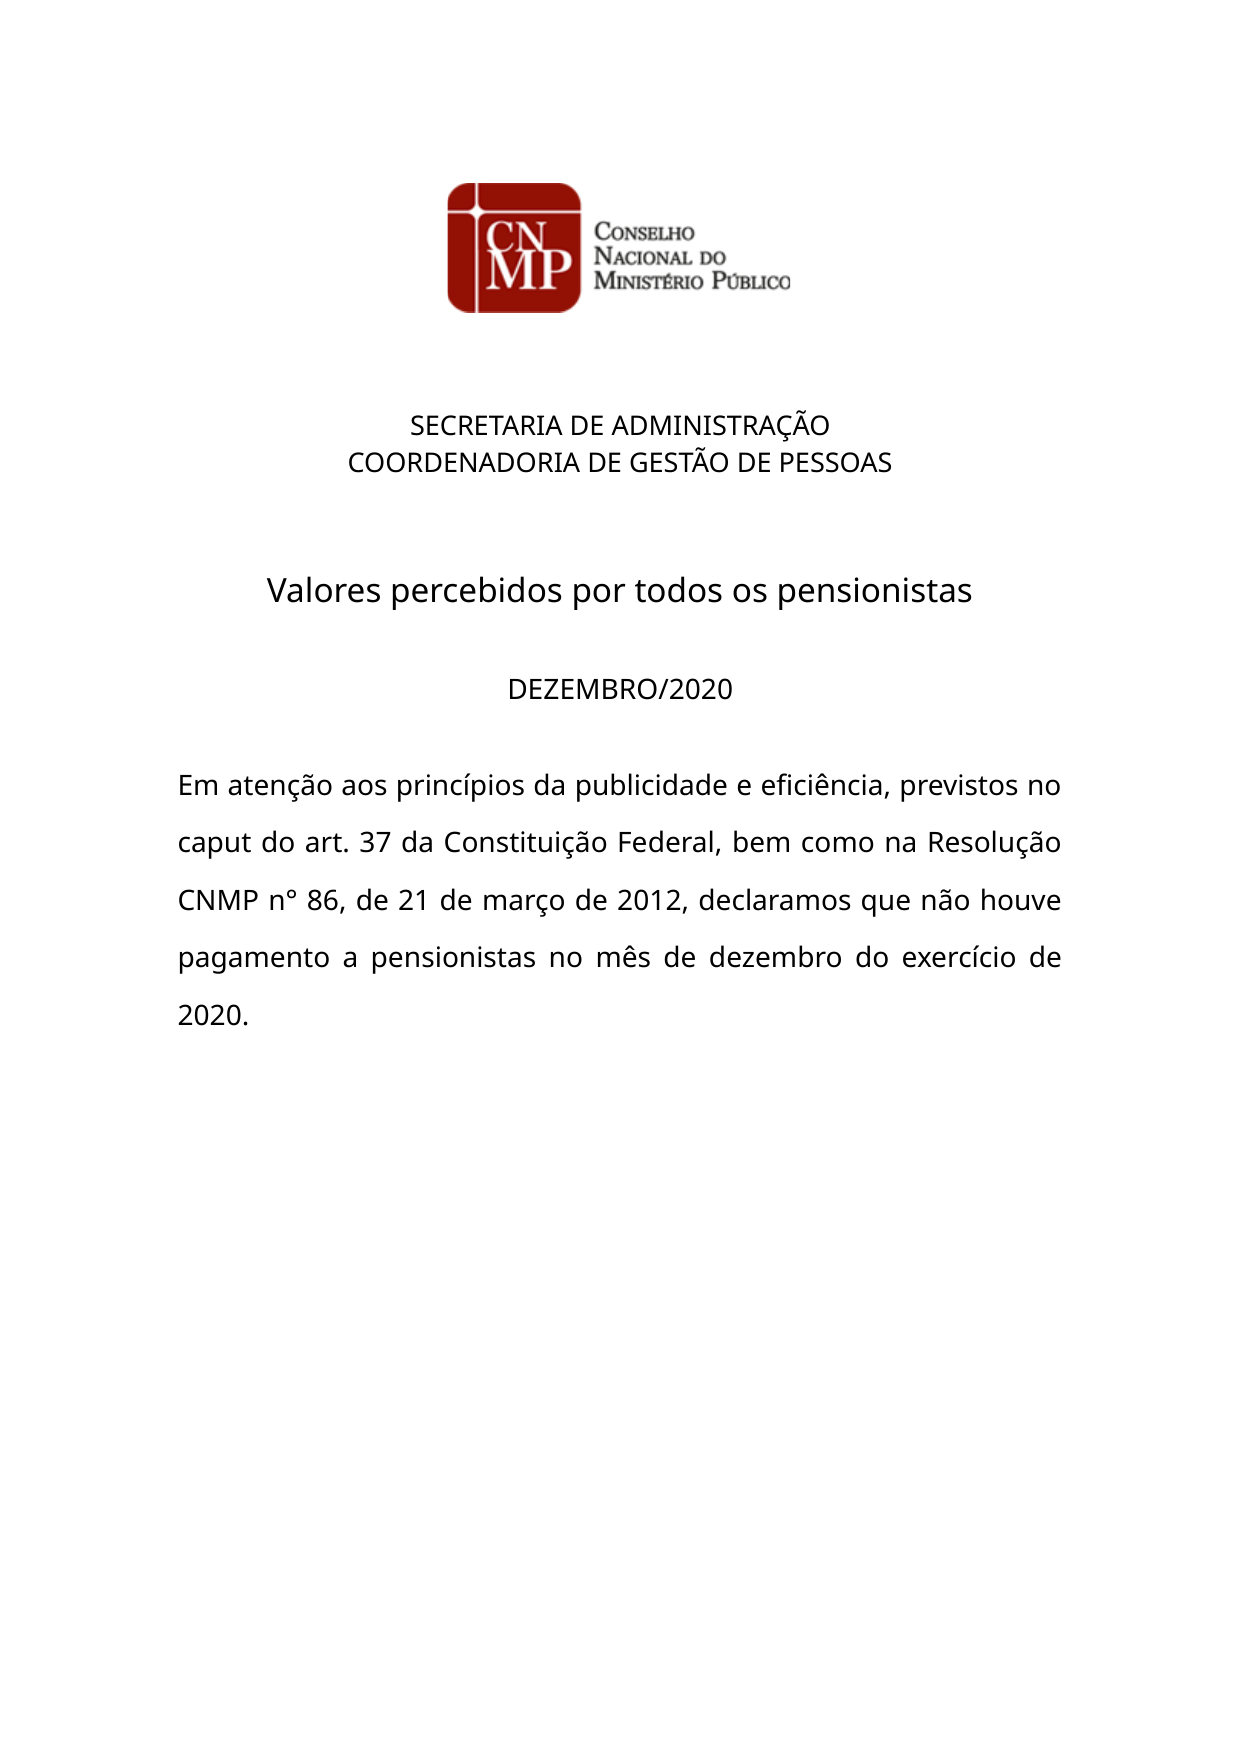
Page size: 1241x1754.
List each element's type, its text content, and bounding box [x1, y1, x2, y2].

text Valores percebidos por todos os pensionistas [177, 567, 1063, 612]
text DEZEMBRO/2020 [177, 669, 1063, 708]
text SECRETARIA DE ADMINISTRAÇÃO [177, 407, 1063, 443]
text COORDENADORIA DE GESTÃO DE PESSOAS [177, 443, 1063, 480]
text Em atenção aos princípios da publicidade e eficiência, previstos no caput do art. 37 da Constituição Federal, bem como na Resolução CNMP n° 86, de 21 de março de 2012, declaramos que não houve pagamento a pensionistas no mês de dezembro do exercício de 2020. [177, 765, 1063, 1034]
